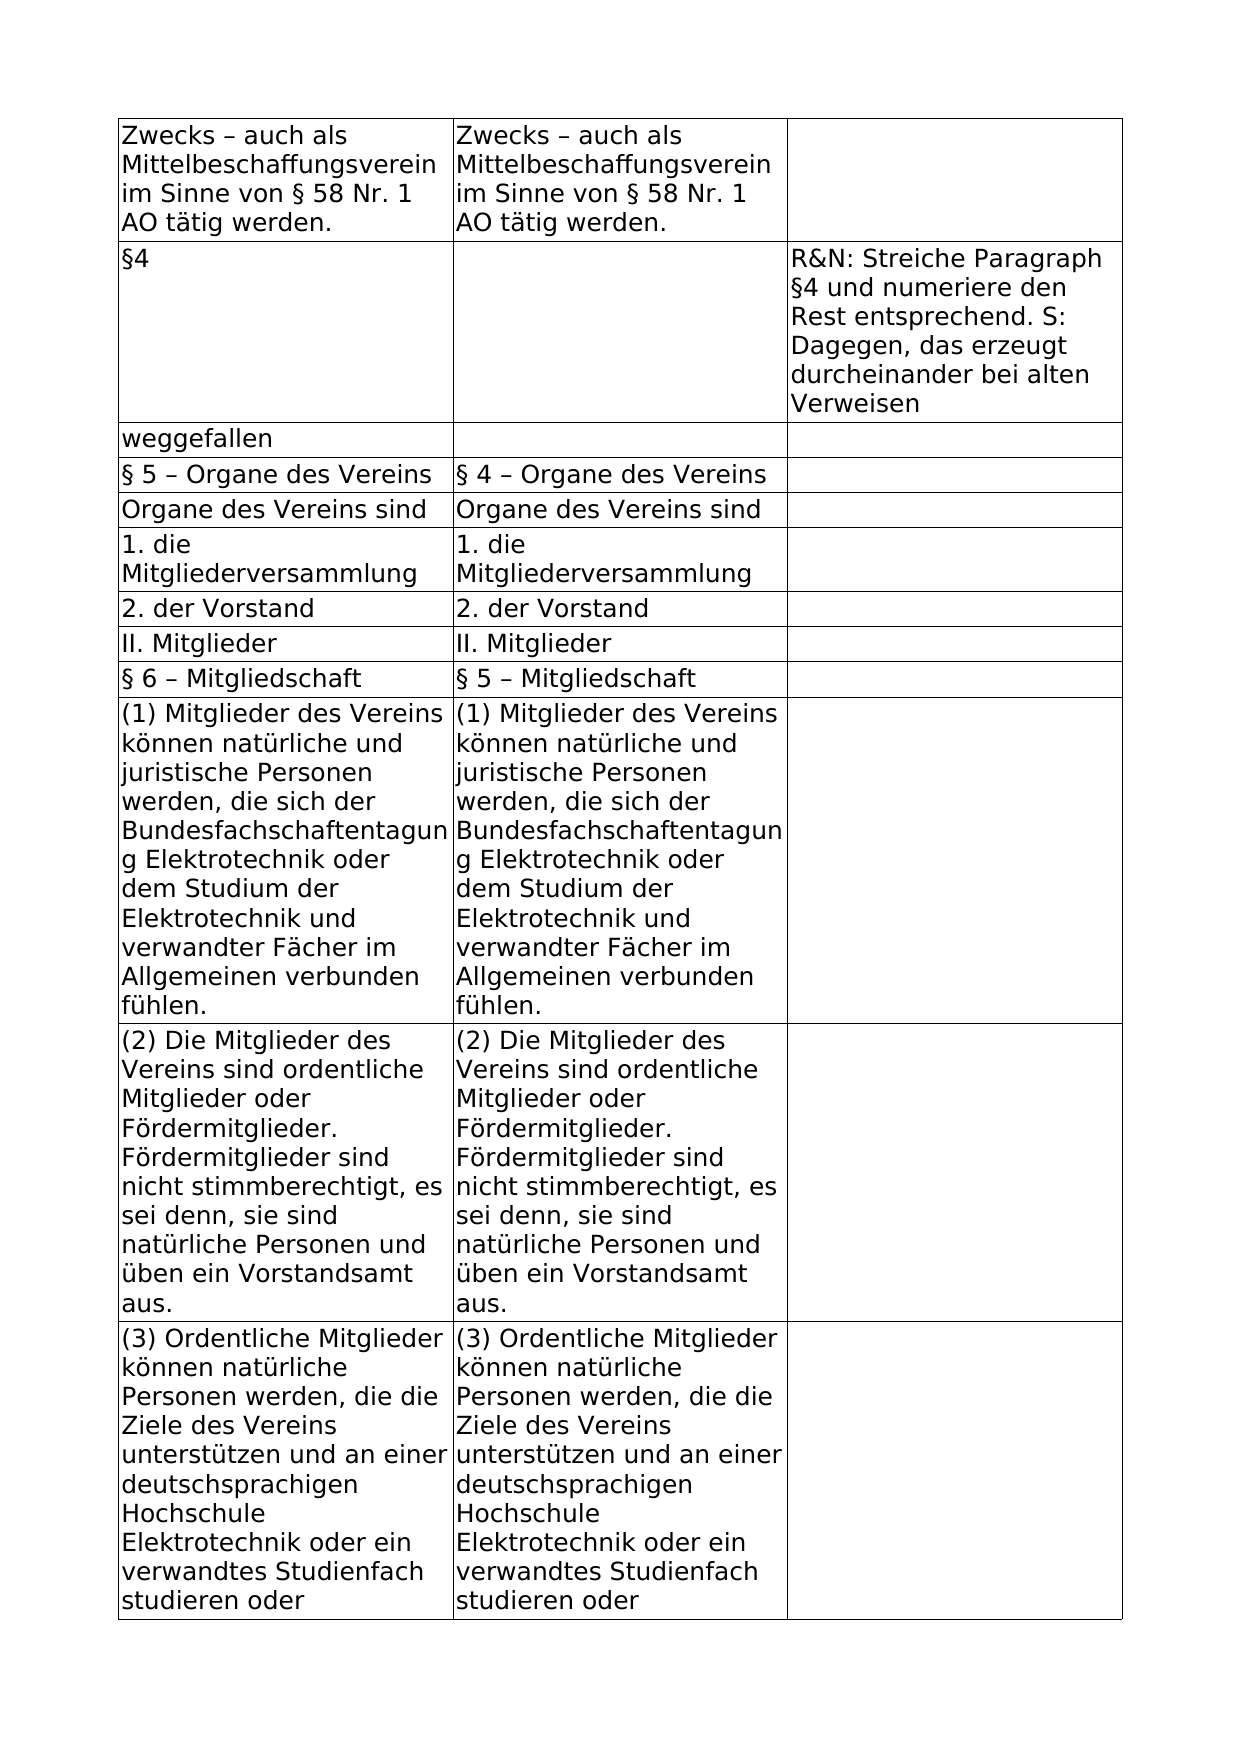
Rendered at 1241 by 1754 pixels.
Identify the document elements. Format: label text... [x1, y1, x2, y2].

table_cell (2) Die Mitglieder des Vereins sind ordentliche Mitglieder oder Fördermitglieder. Fördermitglieder sind nicht stimmberechtigt, es sei denn, sie sind natürliche Personen und üben ein Vorstandsamt aus. [454, 1024, 787, 1321]
table_cell [788, 458, 1122, 492]
table_cell (3) Ordentliche Mitglieder können natürliche Personen werden, die die Ziele des Vereins unterstützen und an einer deutschsprachigen Hochschule Elektrotechnik oder ein verwandtes Studienfach studieren oder [119, 1322, 453, 1618]
table_cell [788, 662, 1122, 697]
table_cell [788, 119, 1122, 241]
table_cell [788, 698, 1122, 1023]
table_cell [788, 1322, 1122, 1618]
table_cell Organe des Vereins sind [454, 493, 787, 527]
table_cell [788, 627, 1122, 661]
table_cell (2) Die Mitglieder des Vereins sind ordentliche Mitglieder oder Fördermitglieder. Fördermitglieder sind nicht stimmberechtigt, es sei denn, sie sind natürliche Personen und üben ein Vorstandsamt aus. [119, 1024, 453, 1321]
table_cell 1. die Mitgliederversammlung [119, 528, 453, 591]
table_cell [454, 242, 787, 422]
table_cell § 6 – Mitgliedschaft [119, 662, 453, 697]
table_cell [788, 528, 1122, 591]
table_cell Zwecks – auch als Mittelbeschaffungsverein im Sinne von § 58 Nr. 1 AO tätig werden. [454, 119, 787, 241]
table_cell 1. die Mitgliederversammlung [454, 528, 787, 591]
table_cell [788, 1024, 1122, 1321]
table_cell [454, 423, 787, 457]
table_cell (1) Mitglieder des Vereins können natürliche und juristische Personen werden, die sich der Bundesfachschaftentagung Elektrotechnik oder dem Studium der Elektrotechnik und verwandter Fächer im Allgemeinen verbunden fühlen. [454, 698, 787, 1023]
table_cell [788, 592, 1122, 626]
table_cell Organe des Vereins sind [119, 493, 453, 527]
table_cell weggefallen [119, 423, 453, 457]
table_cell § 4 – Organe des Vereins [454, 458, 787, 492]
table_cell [788, 423, 1122, 457]
table_cell §4 [119, 242, 453, 422]
table_cell [788, 493, 1122, 527]
table_cell (1) Mitglieder des Vereins können natürliche und juristische Personen werden, die sich der Bundesfachschaftentagung Elektrotechnik oder dem Studium der Elektrotechnik und verwandter Fächer im Allgemeinen verbunden fühlen. [119, 698, 453, 1023]
table_cell Zwecks – auch als Mittelbeschaffungsverein im Sinne von § 58 Nr. 1 AO tätig werden. [119, 119, 453, 241]
table_cell II. Mitglieder [454, 627, 787, 661]
table_cell (3) Ordentliche Mitglieder können natürliche Personen werden, die die Ziele des Vereins unterstützen und an einer deutschsprachigen Hochschule Elektrotechnik oder ein verwandtes Studienfach studieren oder [454, 1322, 787, 1618]
table_cell R&N: Streiche Paragraph §4 und numeriere den Rest entsprechend. S: Dagegen, das erzeugt durcheinander bei alten Verweisen [788, 242, 1122, 422]
table_cell § 5 – Organe des Vereins [119, 458, 453, 492]
table_cell 2. der Vorstand [454, 592, 787, 626]
table_cell 2. der Vorstand [119, 592, 453, 626]
table_cell § 5 – Mitgliedschaft [454, 662, 787, 697]
table_cell II. Mitglieder [119, 627, 453, 661]
